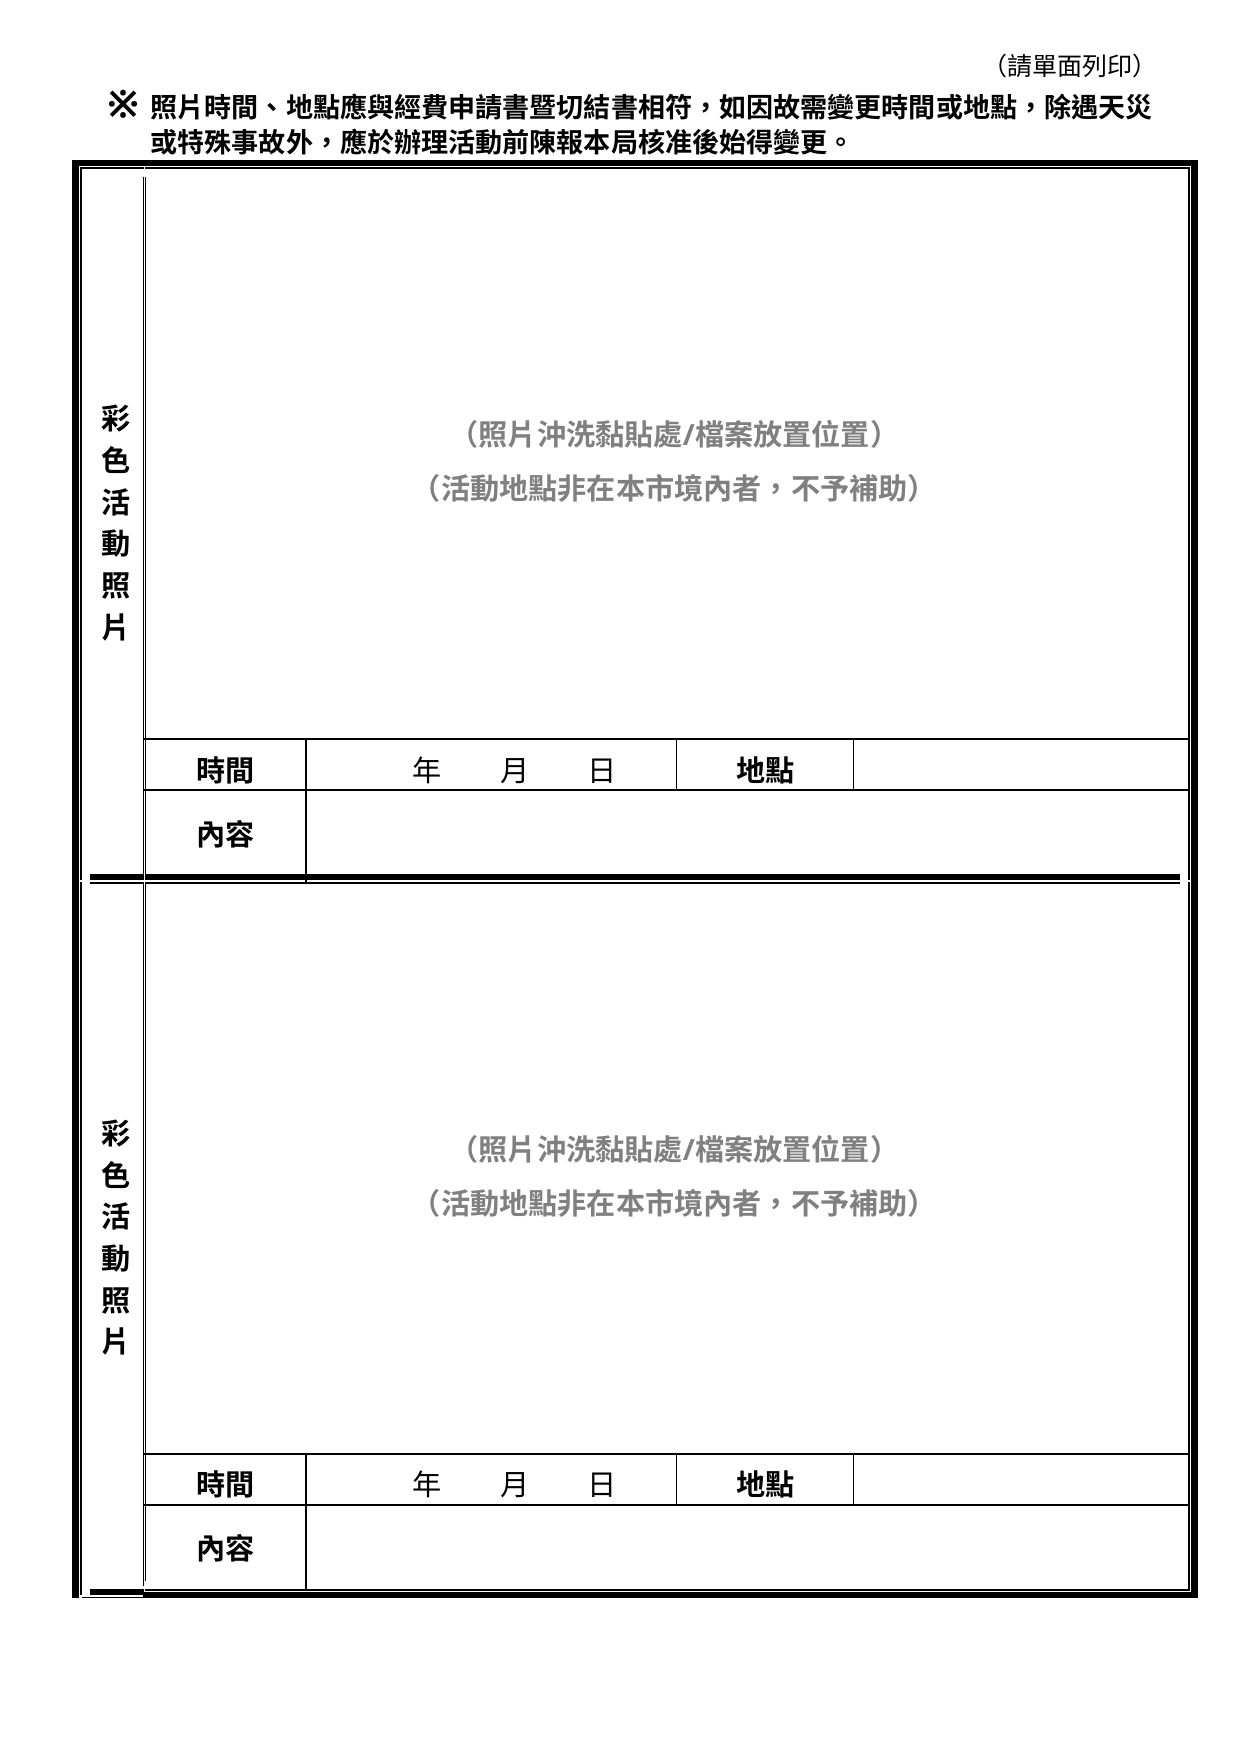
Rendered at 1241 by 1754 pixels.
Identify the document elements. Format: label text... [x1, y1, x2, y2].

table_cell 內容 [144, 1506, 305, 1589]
table_header （照片沖洗黏貼處/檔案放置位置） （活動地點非在本市境內者，不予補助） [144, 168, 1188, 738]
table_cell [307, 1506, 1188, 1589]
table_cell [854, 1455, 1188, 1504]
table_cell （照片沖洗黏貼處/檔案放置位置） （活動地點非在本市境內者，不予補助） [146, 874, 1191, 1453]
table_cell 地點 [677, 740, 853, 789]
table_cell 彩色活動照片 [79, 874, 144, 1589]
table_cell 年 月 日 [307, 1455, 676, 1504]
table_cell 年 月 日 [307, 740, 676, 789]
table_cell 地點 [677, 1455, 853, 1504]
table_header 彩色活動照片 [82, 169, 144, 874]
table_cell 內容 [146, 791, 305, 874]
table_cell 時間 [146, 740, 305, 789]
table_cell [307, 791, 1188, 874]
table_cell [854, 740, 1188, 789]
table_cell 時間 [146, 1455, 305, 1504]
list 照片時間、地點應與經費申請書暨切結書相符，如因故需變更時間或地點，除遇天災或特殊事故外，應於辦理活動前陳報本局核准後始得變更。 [100, 89, 1169, 159]
